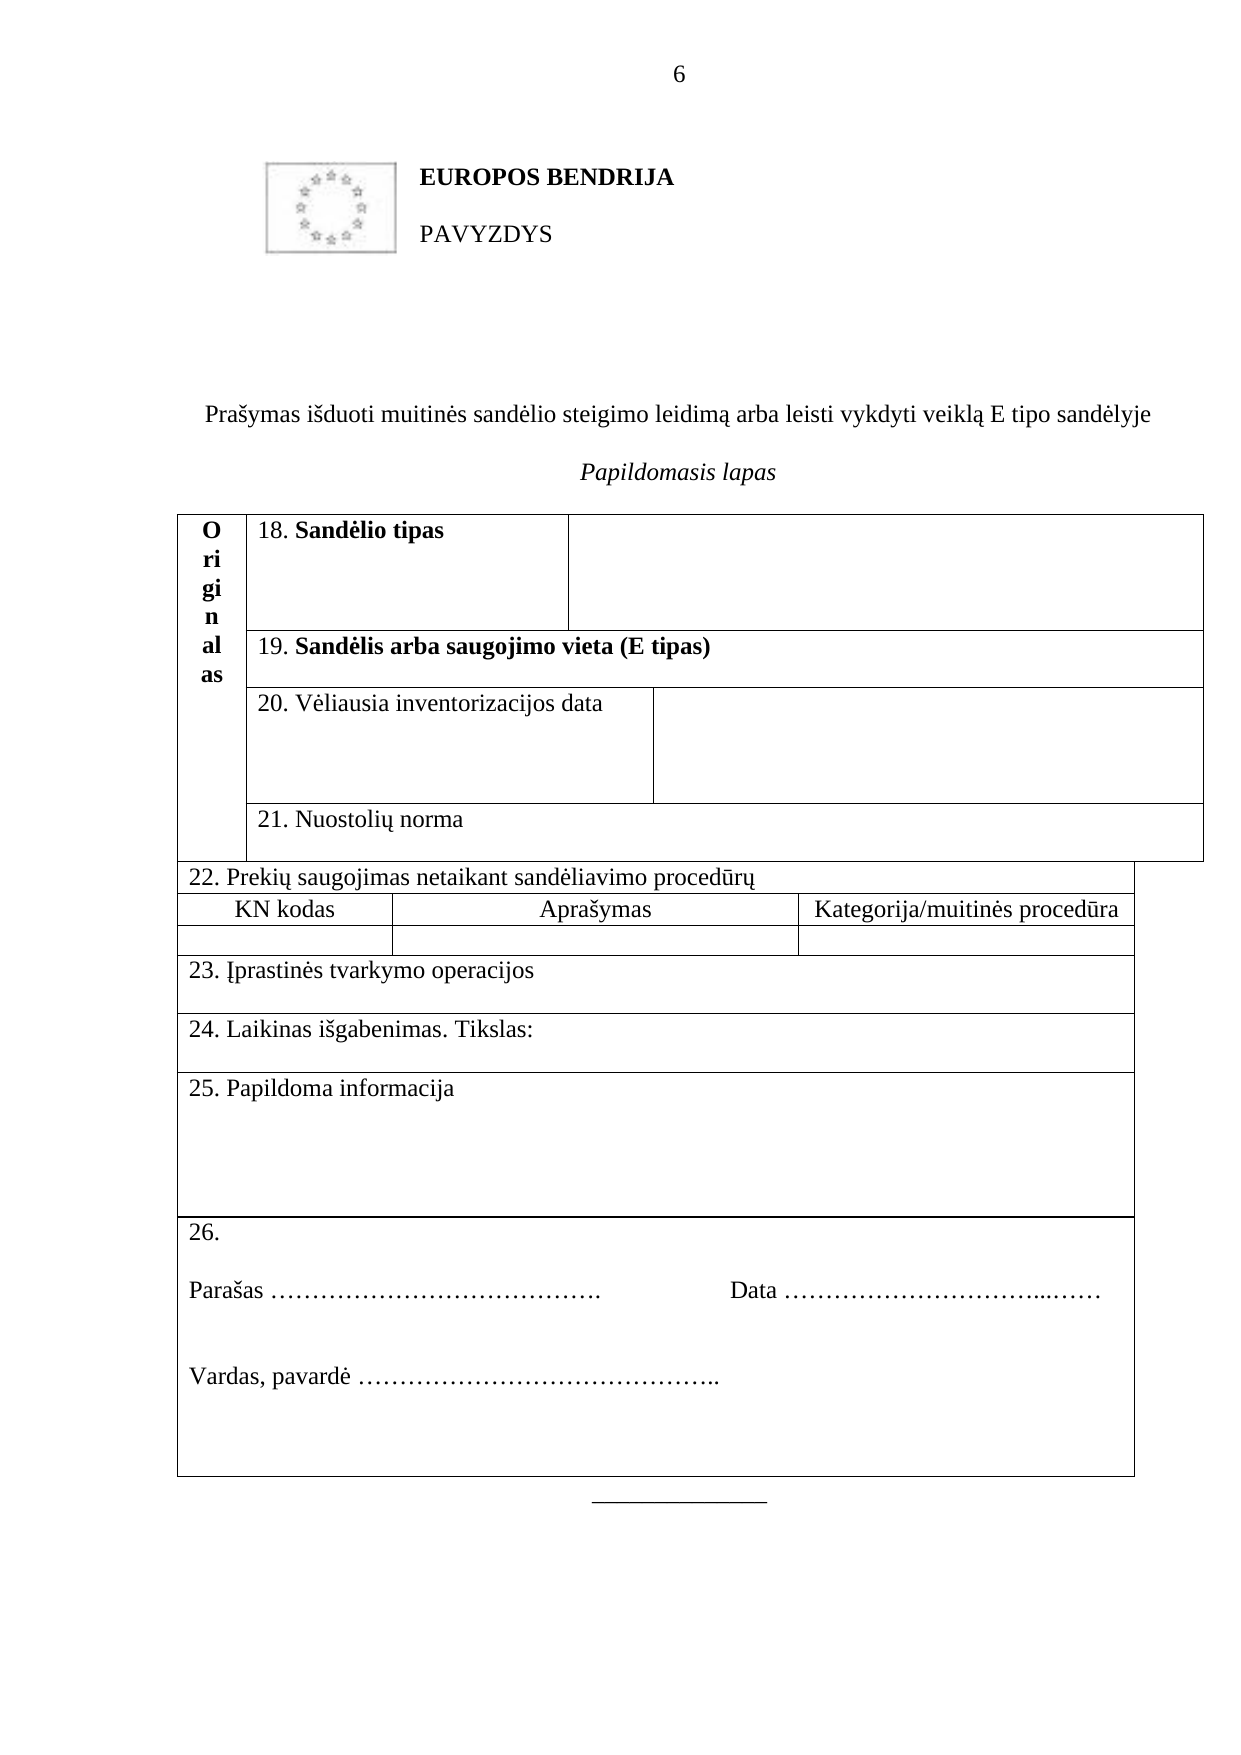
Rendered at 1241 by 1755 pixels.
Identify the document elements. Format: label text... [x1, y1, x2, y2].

table_header EUROPOS BENDRIJA PAVYZDYS [408, 162, 686, 255]
table_cell [1135, 1013, 1204, 1072]
table_header 18. Sandėlio tipas [247, 515, 568, 630]
text ______________ [177, 1477, 1181, 1506]
text Papildomasis lapas [177, 457, 1181, 485]
table_cell 19. Sandėlis arba saugojimo vieta (E tipas) [247, 631, 1203, 687]
table_cell 23. Įprastinės tvarkymo operacijos [178, 956, 1134, 1013]
table_cell [1135, 1072, 1204, 1216]
table_cell [1135, 862, 1204, 893]
table_cell [1135, 955, 1204, 1013]
table_cell [654, 688, 1203, 803]
table_header [177, 162, 262, 255]
table_cell [1135, 925, 1204, 954]
table_header Originalas [178, 515, 246, 861]
text Prašymas išduoti muitinės sandėlio steigimo leidimą arba leisti vykdyti veiklą E tipo sandėlyje [175, 399, 1181, 428]
table_cell [393, 926, 798, 954]
table_cell [799, 926, 1134, 954]
table_cell KN kodas [178, 894, 392, 925]
table_cell 26. Parašas …………………………………. Data …………………………...…… Vardas, pavardė …………………………………….. [178, 1218, 1134, 1476]
table_cell [178, 926, 392, 954]
table_cell 24. Laikinas išgabenimas. Tikslas: [178, 1014, 1134, 1072]
table_cell 22. Prekių saugojimas netaikant sandėliavimo procedūrų [178, 862, 1134, 893]
table_header [397, 162, 408, 255]
table_cell Aprašymas [393, 894, 798, 925]
table_cell 20. Vėliausia inventorizacijos data [247, 688, 653, 803]
table_cell Kategorija/muitinės procedūra [799, 894, 1134, 925]
table_cell 21. Nuostolių norma [247, 804, 1203, 861]
table_cell [1135, 1216, 1204, 1476]
table_cell [1135, 893, 1204, 925]
table_header [569, 515, 1203, 630]
table_cell 25. Papildoma informacija [178, 1073, 1134, 1216]
